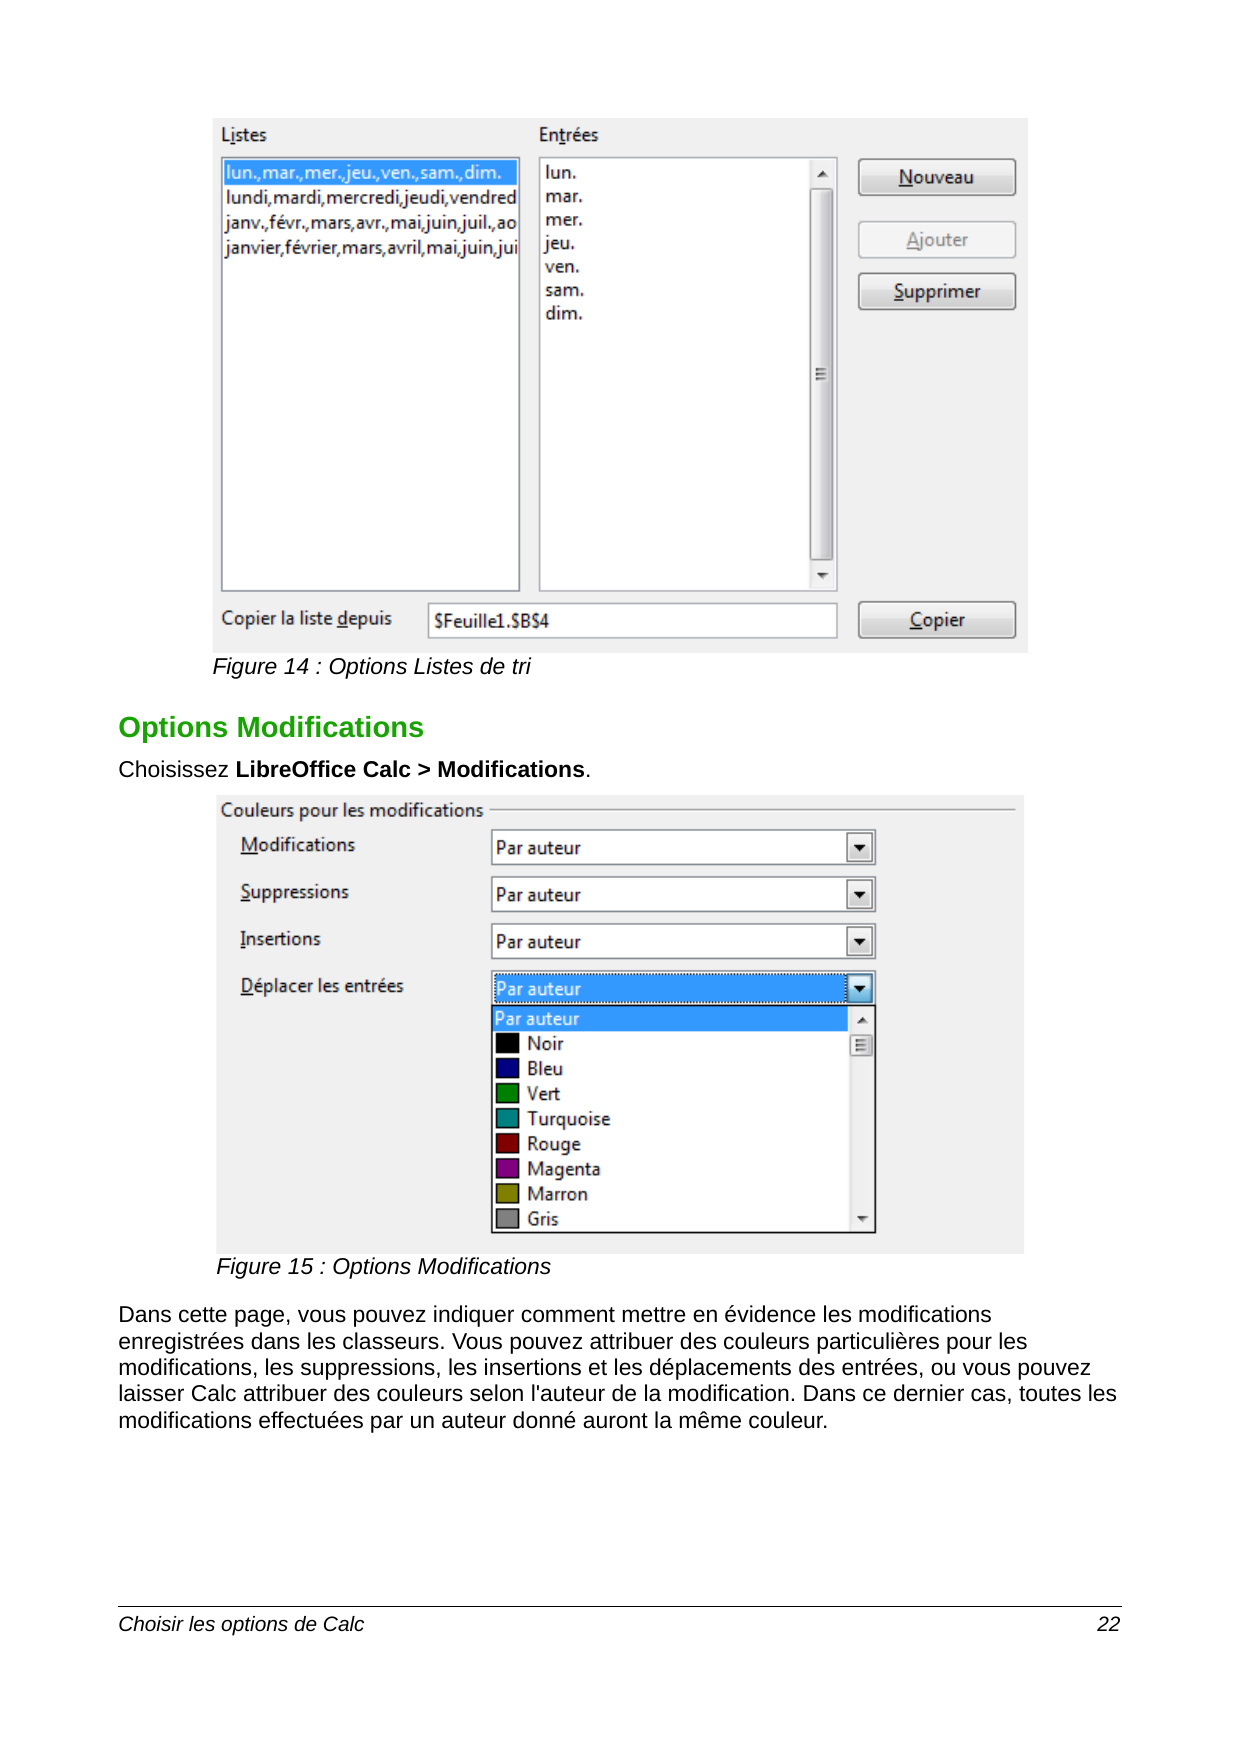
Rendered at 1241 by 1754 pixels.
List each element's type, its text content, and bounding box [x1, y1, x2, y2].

text Figure 15 : Options Modifications [216, 1254, 1024, 1279]
text Choisissez LibreOffice Calc > Modifications. [118, 756, 1122, 783]
subtitle Options Modifications [118, 711, 1122, 744]
picture [212, 118, 1029, 653]
picture [216, 795, 1025, 1254]
text Figure 14 : Options Listes de tri [212, 653, 1028, 679]
text Dans cette page, vous pouvez indiquer comment mettre en évidence les modifications enregistrées dans les classeurs. Vous pouvez attribuer des couleurs particulières pour les modifications, les suppressions, les insertions et les déplacements des entrées, ou vous pouvez laisser Calc attribuer des couleurs selon l'auteur de la modification. Dans ce dernier cas, toutes les modifications effectuées par un auteur donné auront la même couleur. [118, 1301, 1122, 1433]
